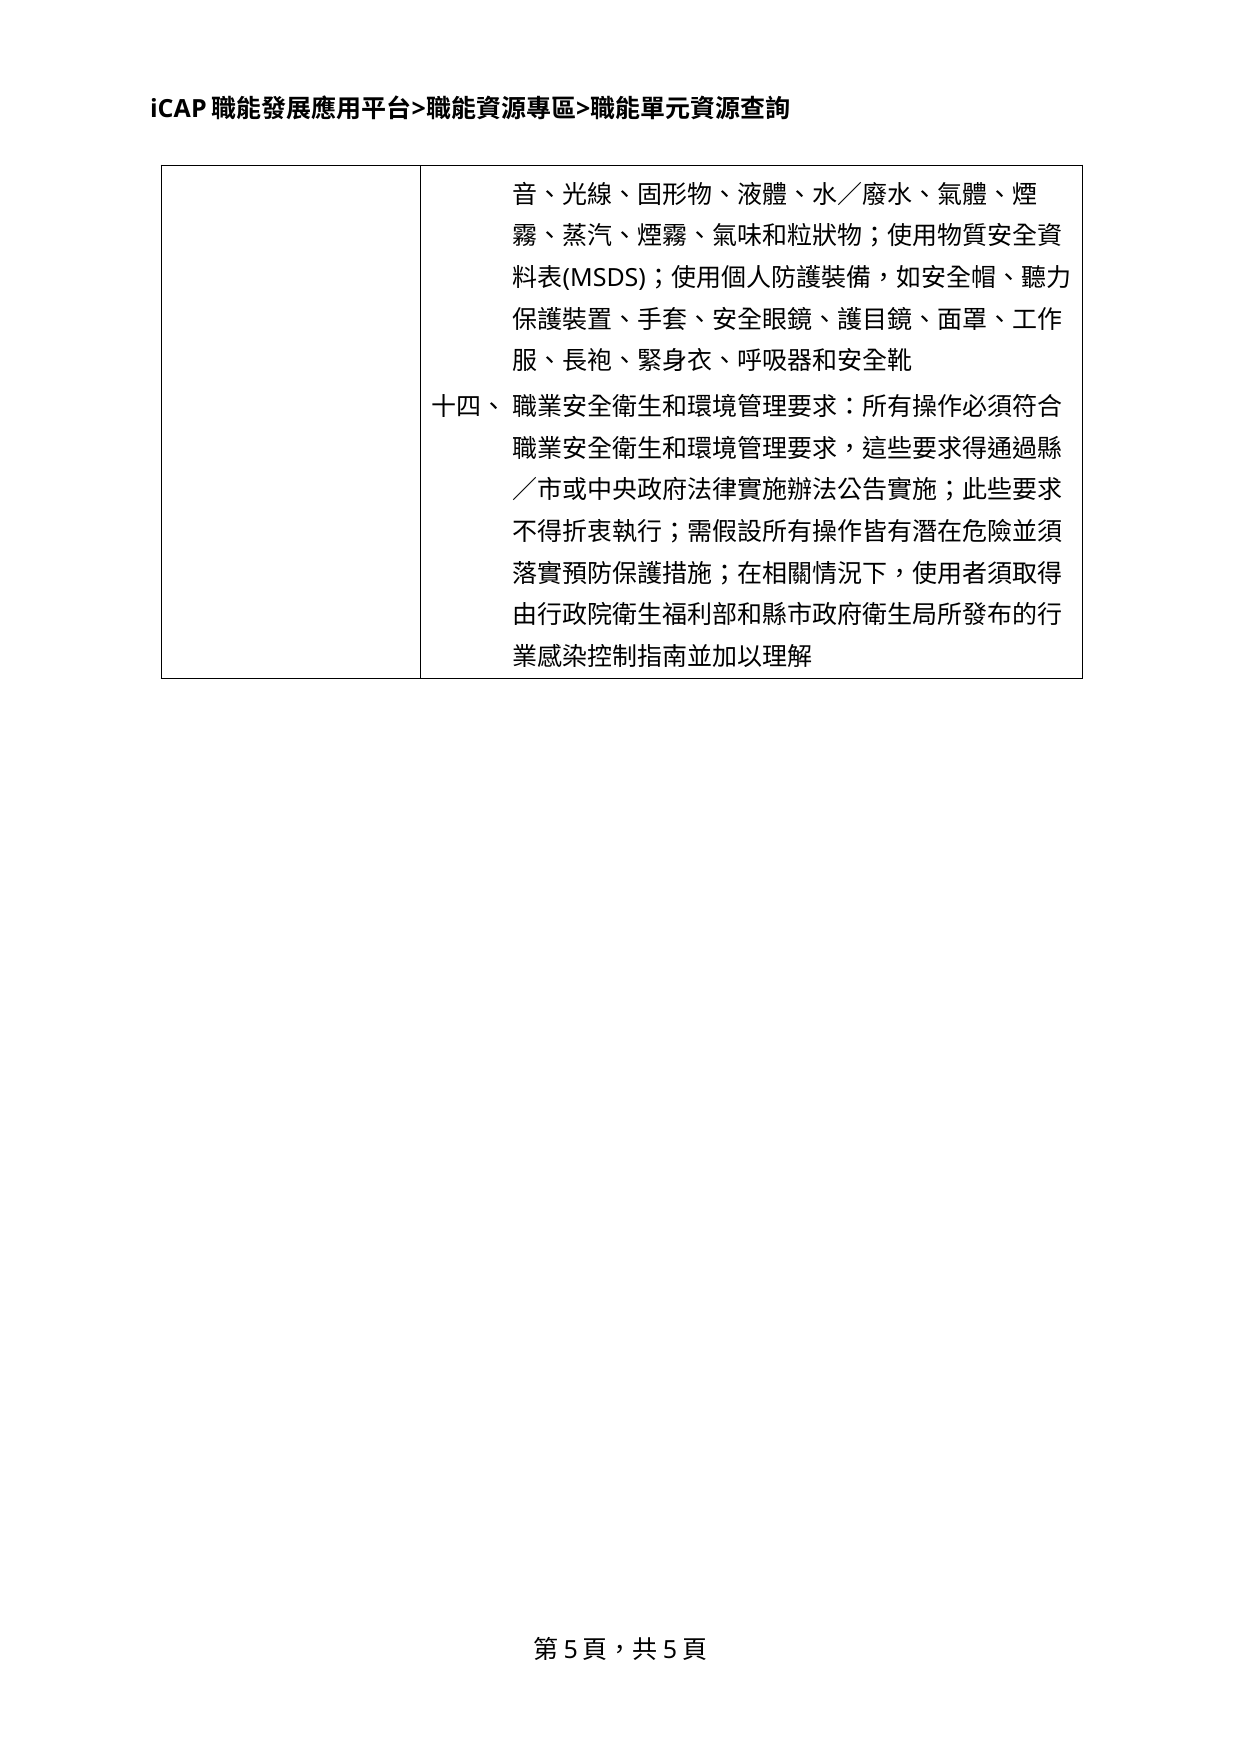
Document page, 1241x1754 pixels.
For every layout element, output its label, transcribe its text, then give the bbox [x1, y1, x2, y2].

table_cell [162, 166, 420, 678]
table_cell 設備、材料處理程序和設施包含：動物籠、高壓滅菌機、秤、攪拌器、離心機和分離設備、毛刷、細胞計數器和染色機、比色機／光譜儀和偏光計、壓縮錘和土壤分類設備、電導計和酸鹼度計、洗碗機、冰箱、冰櫃、烘烤機、微波爐、恆溫器、水槽、分解儀器、溫度計和恆溫器、通風櫃、生化危險容器和生化安全櫥櫃、氣瓶、玻璃器皿、塑膠容器，玻璃、塑膠和石英比色皿、電爐，爐蓋，燃燒器和隔焰爐、儀器圖表記錄儀、穿透計，測力設備和張力儀、光線和螢光顯微鏡、熔點儀，黏度測試計和硬度測試儀器、切片機和組織處理器、拌合和分離設備，如：離心機、沈砂槽、分樣機和攪拌機、噪音表和鼓風計、光學顯微鏡、吸（量）管、滴定管和容量玻璃器皿、鏟、杓、培養皿、標尺、圓柱模具和桶子、鋼尺／帶和水平儀、溫度計、熱濕儀、儀器圖表記錄儀、比重計、酸鹼度計和離子選擇性電極、超音波清潔機、載具 代表材料包含：耗材如：注射器、吸量管、船型皿；可拋式衣服和個人防護設備；蒸餾水，試劑，化學品，消毒劑，清潔劑，瓊脂培養基和培養皿；備品如：保險絲、燈泡和電池；油／潤滑油，燃料，工業氣體和低溫物質，如乾冰和液氮；紙和文具；參考樣品和標準品 維護包含：歸倉前檢查可用性、清潔、預防汙染、儲存 清潔設備包含：除汙和／或消毒；衛生監管；降低環境影響；自動清潔設備的操作，如吸管清洗器、超音波清洗器和洗碗機；使用沸騰的高壓氣體或蒸汽、微波爐、化學藥劑、瓦斯、過濾器、紫外線照射和高壓滅菌器滅菌和處理廢棄物；使用專門的技術，如鉻酸浴和浸泡次氯酸鹽 預備區域包含：工作臺、通風櫥櫃、貨棚、水槽 清潔媒介包含：清潔方案、去汙劑、有機溶劑 溢漏包含：化學品、放射性物質、生化活性劑 廢棄物包含：碎玻璃、電池、可拋式個人防護設備、用剩的測試樣本、微生物、塑膠與金屬、尖銳品、溶劑、失效試劑、失效樣本和測試件、已用容器、盒、袋和調色板 庫存紀錄包含：校正和維護歷程、資料表單、手冊、警示文件、目錄、指南和物質安全資料表(MSDS)、使用、借用和損壞紀錄 溝通與他人互動，如：實驗室、生產部、行政部門和清潔人員、內／外部承包人員、急救人員 維護問題包含：檢查材料和設備符合是否使用目的、設備故障、衛生議題、潛在危害、突發和緊急事件、拋棄回收和廢棄物、溢流、滲漏、破損和汙染、存儲需求和短缺 危險包含：破碎離心管和吸量管中的氣溶膠、化學品，如酸、重金屬、殺蟲劑和碳氫化合物、與移動機械或墜落物相關的破碎，纏結和切割事件、低溫，如乾冰和液氮、觸電、壓力下的液體，例如蒸汽和工業氣體鋼瓶、手動操作，在高空及密閉空間內工作、與土壤、空氣、水、血液和血液製品，以及人類、動物組織和液體有關的微生物有機體和試劑、職業性過度使用症候群(occupational overuse syndrome，OSS)，如：滑倒、絆倒和跌倒、行人和運輸車、銳利、破碎的玻璃器皿和手工工具、太陽輻射、灰塵和噪音、點火源、易燃液體和氣體 工作安全包含：使用適當設備，如：生物危害容器、層流櫃、I類，II類和III類生物危害櫃以及PCII，PCIII和PCIV遏制設備；確保斷路服務能正常使用；按程序執行手動工作項目；根據標籤、物質安全資料表(MSDS)和製造商說明處理和存儲有害物質和設備；能辨識操作問題和故障設備並匯報；能標註樣本、試劑，等分試樣樣本和有害物質；能辨識並觀察危險警告和安全標示；向相關人員報告現場狀況：排放異常、排放物和空氣污染物，如噪音、光線、固形物、液體、水／廢水、氣體、煙霧、蒸汽、煙霧、氣味和粒狀物；使用物質安全資料表(MSDS)；使用個人防護裝備，如安全帽、聽力保護裝置、手套、安全眼鏡、護目鏡、面罩、工作服、長袍、緊身衣、呼吸器和安全靴 職業安全衛生和環境管理要求：所有操作必須符合職業安全衛生和環境管理要求，這些要求得通過縣／市或中央政府法律實施辦法公告實施；此些要求不得折衷執行；需假設所有操作皆有潛在危險並須落實預防保護措施；在相關情況下，使用者須取得由行政院衛生福利部和縣市政府衛生局所發布的行業感染控制指南並加以理解 [421, 166, 1082, 678]
